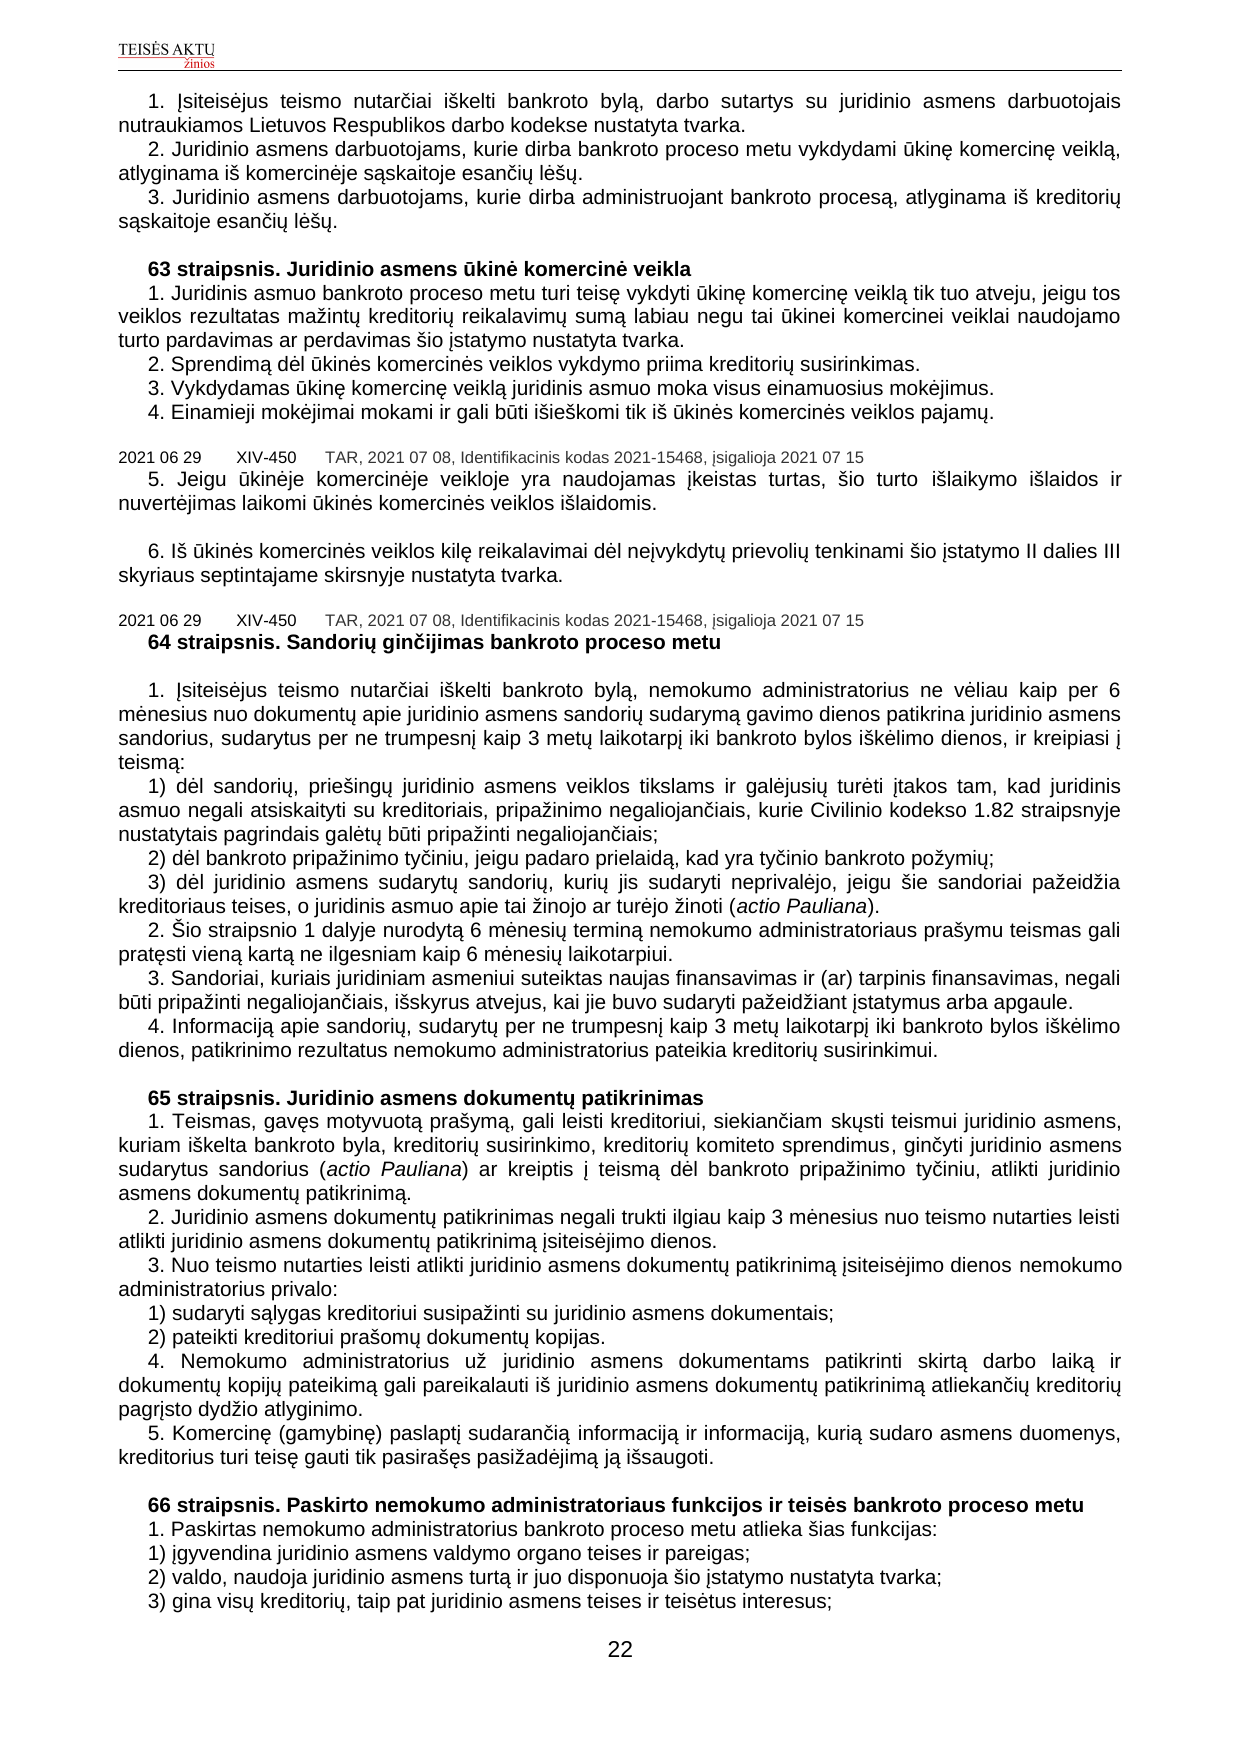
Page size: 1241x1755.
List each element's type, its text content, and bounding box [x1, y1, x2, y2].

text 65 straipsnis. Juridinio asmens dokumentų patikrinimas [118, 1085, 1122, 1109]
text 2021 06 29 XIV-450 TAR, 2021 07 08, Identifikacinis kodas 2021-15468, įsigalioja 2021 07 15 [118, 611, 1122, 630]
text 1. Įsiteisėjus teismo nutarčiai iškelti bankroto bylą, darbo sutartys su juridinio asmens darbuotojais nutraukiamos Lietuvos Respublikos darbo kodekse nustatyta tvarka. [118, 89, 1122, 137]
text 1. Įsiteisėjus teismo nutarčiai iškelti bankroto bylą, nemokumo administratorius ne vėliau kaip per 6 mėnesius nuo dokumentų apie juridinio asmens sandorių sudarymą gavimo dienos patikrina juridinio asmens sandorius, sudarytus per ne trumpesnį kaip 3 metų laikotarpį iki bankroto bylos iškėlimo dienos, ir kreipiasi į teismą: [118, 678, 1122, 774]
text 3. Nuo teismo nutarties leisti atlikti juridinio asmens dokumentų patikrinimą įsiteisėjimo dienos nemokumo administratorius privalo: [118, 1253, 1122, 1301]
text 3. Sandoriai, kuriais juridiniam asmeniui suteiktas naujas finansavimas ir (ar) tarpinis finansavimas, negali būti pripažinti negaliojančiais, išskyrus atvejus, kai jie buvo sudaryti pažeidžiant įstatymus arba apgaule. [118, 966, 1122, 1013]
text 3) dėl juridinio asmens sudarytų sandorių, kurių jis sudaryti neprivalėjo, jeigu šie sandoriai pažeidžia kreditoriaus teises, o juridinis asmuo apie tai žinojo ar turėjo žinoti (actio Pauliana). [118, 870, 1122, 918]
text 2) pateikti kreditoriui prašomų dokumentų kopijas. [118, 1325, 1122, 1349]
text 3. Juridinio asmens darbuotojams, kurie dirba administruojant bankroto procesą, atlyginama iš kreditorių sąskaitoje esančių lėšų. [118, 184, 1122, 232]
text 1. Paskirtas nemokumo administratorius bankroto proceso metu atlieka šias funkcijas: [118, 1517, 1122, 1541]
text 2. Šio straipsnio 1 dalyje nurodytą 6 mėnesių terminą nemokumo administratoriaus prašymu teismas gali pratęsti vieną kartą ne ilgesniam kaip 6 mėnesių laikotarpiui. [118, 918, 1122, 966]
text 2. Sprendimą dėl ūkinės komercinės veiklos vykdymo priima kreditorių susirinkimas. [118, 352, 1122, 376]
text 4. Einamieji mokėjimai mokami ir gali būti išieškomi tik iš ūkinės komercinės veiklos pajamų. [118, 400, 1122, 424]
text 64 straipsnis. Sandorių ginčijimas bankroto proceso metu [118, 630, 1122, 654]
text 1) sudaryti sąlygas kreditoriui susipažinti su juridinio asmens dokumentais; [118, 1301, 1122, 1325]
text 2. Juridinio asmens darbuotojams, kurie dirba bankroto proceso metu vykdydami ūkinę komercinę veiklą, atlyginama iš komercinėje sąskaitoje esančių lėšų. [118, 137, 1122, 184]
text 66 straipsnis. Paskirto nemokumo administratoriaus funkcijos ir teisės bankroto proceso metu [118, 1493, 1122, 1517]
text 3) gina visų kreditorių, taip pat juridinio asmens teises ir teisėtus interesus; [118, 1588, 1122, 1612]
text 5. Jeigu ūkinėje komercinėje veikloje yra naudojamas įkeistas turtas, šio turto išlaikymo išlaidos ir nuvertėjimas laikomi ūkinės komercinės veiklos išlaidomis. [118, 467, 1122, 515]
text 4. Nemokumo administratorius už juridinio asmens dokumentams patikrinti skirtą darbo laiką ir dokumentų kopijų pateikimą gali pareikalauti iš juridinio asmens dokumentų patikrinimą atliekančių kreditorių pagrįsto dydžio atlyginimo. [118, 1349, 1122, 1421]
text 2. Juridinio asmens dokumentų patikrinimas negali trukti ilgiau kaip 3 mėnesius nuo teismo nutarties leisti atlikti juridinio asmens dokumentų patikrinimą įsiteisėjimo dienos. [118, 1205, 1122, 1253]
text 1. Juridinis asmuo bankroto proceso metu turi teisę vykdyti ūkinę komercinę veiklą tik tuo atveju, jeigu tos veiklos rezultatas mažintų kreditorių reikalavimų sumą labiau negu tai ūkinei komercinei veiklai naudojamo turto pardavimas ar perdavimas šio įstatymo nustatyta tvarka. [118, 280, 1122, 352]
text 5. Komercinę (gamybinę) paslaptį sudarančią informaciją ir informaciją, kurią sudaro asmens duomenys, kreditorius turi teisę gauti tik pasirašęs pasižadėjimą ją išsaugoti. [118, 1421, 1122, 1469]
text 1. Teismas, gavęs motyvuotą prašymą, gali leisti kreditoriui, siekiančiam skųsti teismui juridinio asmens, kuriam iškelta bankroto byla, kreditorių susirinkimo, kreditorių komiteto sprendimus, ginčyti juridinio asmens sudarytus sandorius (actio Pauliana) ar kreiptis į teismą dėl bankroto pripažinimo tyčiniu, atlikti juridinio asmens dokumentų patikrinimą. [118, 1109, 1122, 1205]
text 3. Vykdydamas ūkinę komercinę veiklą juridinis asmuo moka visus einamuosius mokėjimus. [118, 376, 1122, 400]
text 6. Iš ūkinės komercinės veiklos kilę reikalavimai dėl neįvykdytų prievolių tenkinami šio įstatymo II dalies III skyriaus septintajame skirsnyje nustatyta tvarka. [118, 539, 1122, 587]
text 2021 06 29 XIV-450 TAR, 2021 07 08, Identifikacinis kodas 2021-15468, įsigalioja 2021 07 15 [118, 448, 1122, 467]
text 1) įgyvendina juridinio asmens valdymo organo teises ir pareigas; [118, 1541, 1122, 1564]
text 2) valdo, naudoja juridinio asmens turtą ir juo disponuoja šio įstatymo nustatyta tvarka; [118, 1564, 1122, 1588]
text 1) dėl sandorių, priešingų juridinio asmens veiklos tikslams ir galėjusių turėti įtakos tam, kad juridinis asmuo negali atsiskaityti su kreditoriais, pripažinimo negaliojančiais, kurie Civilinio kodekso 1.82 straipsnyje nustatytais pagrindais galėtų būti pripažinti negaliojančiais; [118, 774, 1122, 846]
text 4. Informaciją apie sandorių, sudarytų per ne trumpesnį kaip 3 metų laikotarpį iki bankroto bylos iškėlimo dienos, patikrinimo rezultatus nemokumo administratorius pateikia kreditorių susirinkimui. [118, 1013, 1122, 1061]
text 63 straipsnis. Juridinio asmens ūkinė komercinė veikla [118, 256, 1122, 280]
text 2) dėl bankroto pripažinimo tyčiniu, jeigu padaro prielaidą, kad yra tyčinio bankroto požymių; [118, 846, 1122, 870]
